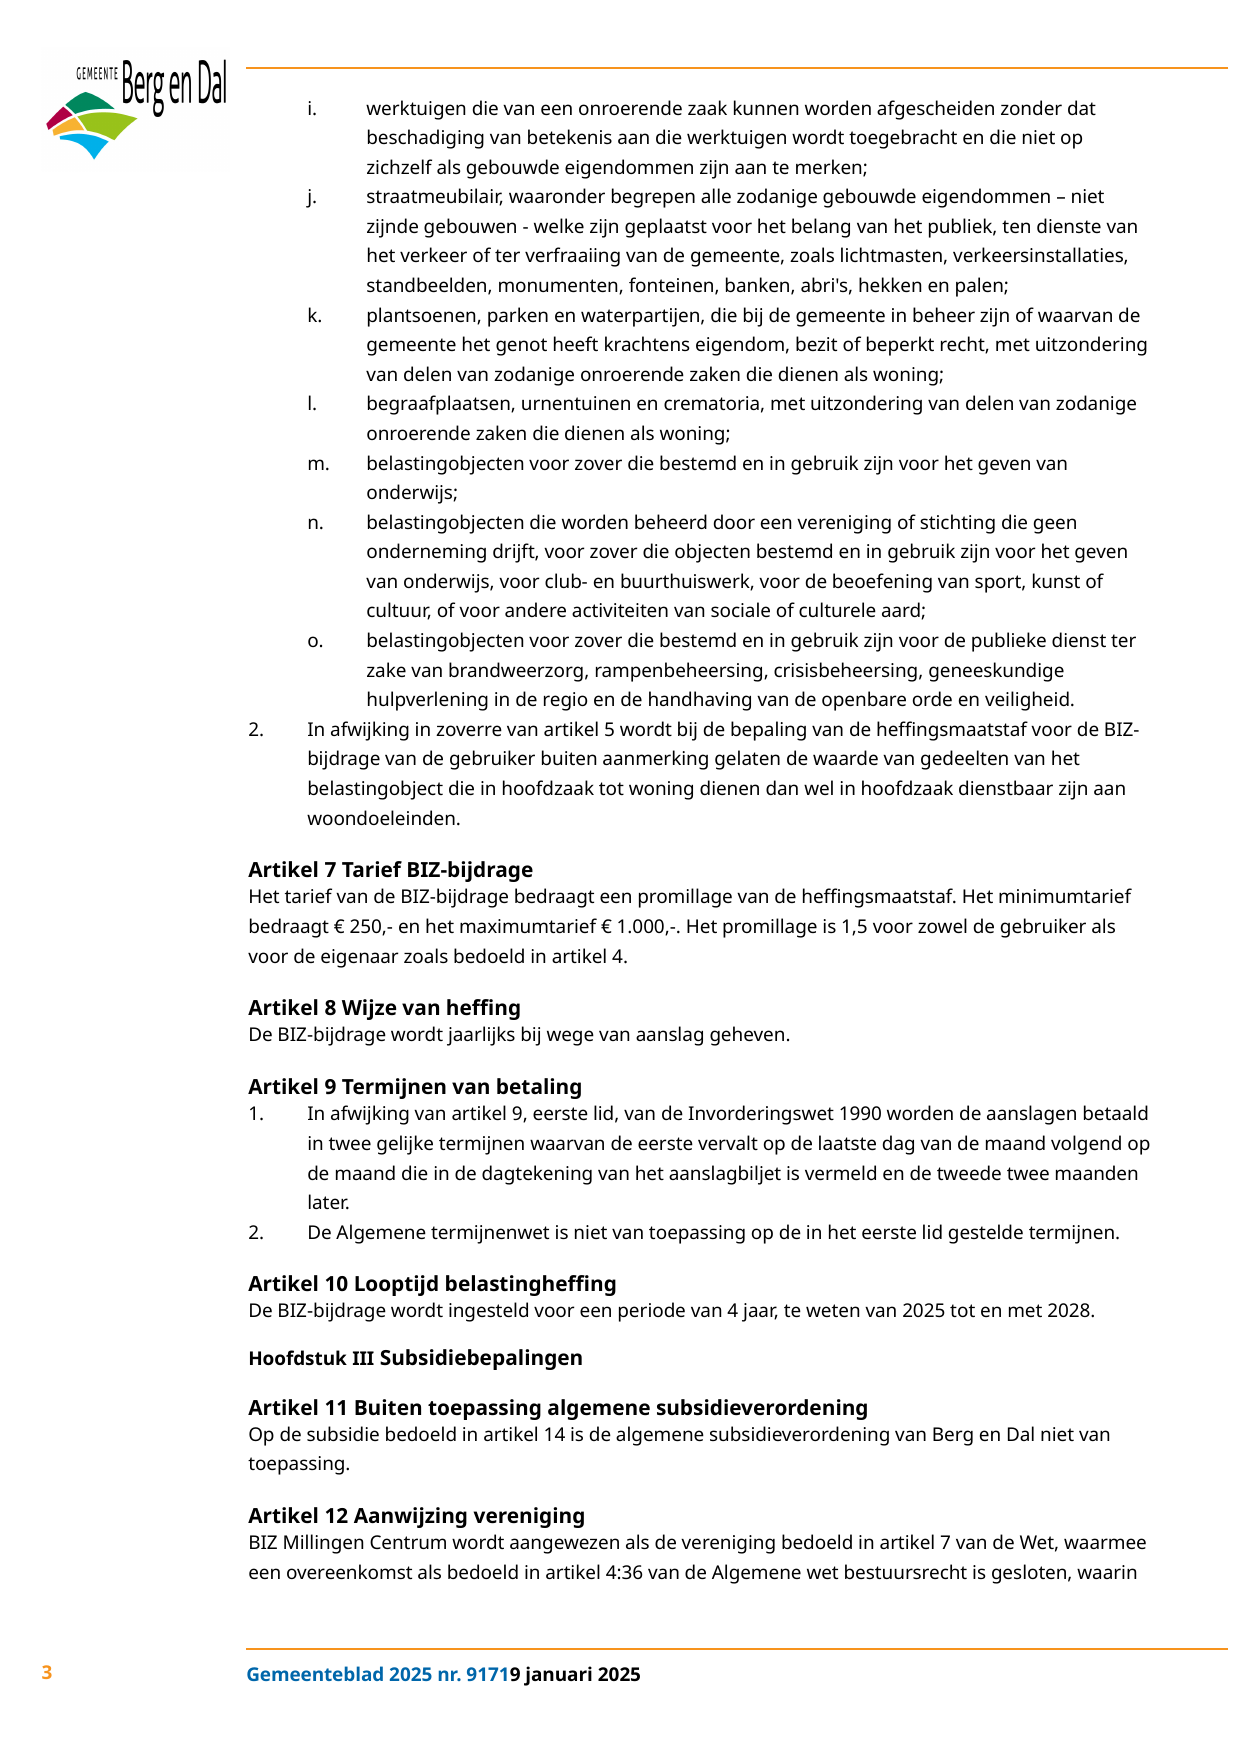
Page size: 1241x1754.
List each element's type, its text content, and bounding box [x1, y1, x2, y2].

list plantsoenen, parken en waterpartijen, die bij de gemeente in beheer zijn of waarvan de gemeente het genot heeft krachtens eigendom, bezit of beperkt recht, met uitzondering van delen van zodanige onroerende zaken die dienen als woning; [307, 302, 1152, 387]
text Artikel 9 Termijnen van betaling [248, 1072, 1152, 1101]
list De Algemene termijnenwet is niet van toepassing op de in het eerste lid gestelde termijnen. [248, 1219, 1152, 1244]
list straatmeubilair, waaronder begrepen alle zodanige gebouwde eigendommen – niet zijnde gebouwen - welke zijn geplaatst voor het belang van het publiek, ten dienste van het verkeer of ter verfraaiing van de gemeente, zoals lichtmasten, verkeersinstallaties, standbeelden, monumenten, fonteinen, banken, abri's, hekken en palen; [307, 183, 1152, 298]
list belastingobjecten voor zover die bestemd en in gebruik zijn voor het geven van onderwijs; [307, 450, 1152, 505]
list werktuigen die van een onroerende zaak kunnen worden afgescheiden zonder dat beschadiging van betekenis aan die werktuigen wordt toegebracht en die niet op zichzelf als gebouwde eigendommen zijn aan te merken; [307, 95, 1152, 180]
list In afwijking van artikel 9, eerste lid, van de Invorderingswet 1990 worden de aanslagen betaald in twee gelijke termijnen waarvan de eerste vervalt op de laatste dag van de maand volgend op de maand die in de dagtekening van het aanslagbiljet is vermeld en de tweede twee maanden later. [248, 1101, 1152, 1215]
text Het tarief van de BIZ-bijdrage bedraagt een promillage van de heffingsmaatstaf. Het minimumtarief bedraagt € 250,- en het maximumtarief € 1.000,-. Het promillage is 1,5 voor zowel de gebruiker als voor de eigenaar zoals bedoeld in artikel 4. [248, 884, 1152, 968]
text Hoofdstuk III Subsidiebepalingen [248, 1343, 1152, 1372]
text Artikel 11 Buiten toepassing algemene subsidieverordening [248, 1393, 1152, 1421]
text BIZ Millingen Centrum wordt aangewezen als de vereniging bedoeld in artikel 7 van de Wet, waarmee een overeenkomst als bedoeld in artikel 4:36 van de Algemene wet bestuursrecht is gesloten, waarin [248, 1529, 1152, 1585]
text Artikel 12 Aanwijzing vereniging [248, 1501, 1152, 1529]
text Op de subsidie bedoeld in artikel 14 is de algemene subsidieverordening van Berg en Dal niet van toepassing. [248, 1421, 1152, 1476]
text Artikel 8 Wijze van heffing [248, 993, 1152, 1022]
text De BIZ-bijdrage wordt ingesteld voor een periode van 4 jaar, te weten van 2025 tot en met 2028. [248, 1298, 1152, 1323]
list begraafplaatsen, urnentuinen en crematoria, met uitzondering van delen van zodanige onroerende zaken die dienen als woning; [307, 391, 1152, 446]
list belastingobjecten voor zover die bestemd en in gebruik zijn voor de publieke dienst ter zake van brandweerzorg, rampenbeheersing, crisisbeheersing, geneeskundige hulpverlening in de regio en de handhaving van de openbare orde en veiligheid. [307, 627, 1152, 712]
list belastingobjecten die worden beheerd door een vereniging of stichting die geen onderneming drijft, voor zover die objecten bestemd en in gebruik zijn voor het geven van onderwijs, voor club- en buurthuiswerk, voor de beoefening van sport, kunst of cultuur, of voor andere activiteiten van sociale of culturele aard; [307, 509, 1152, 623]
text Artikel 7 Tarief BIZ-bijdrage [248, 855, 1152, 884]
picture [41, 47, 231, 172]
text Artikel 10 Looptijd belastingheffing [248, 1269, 1152, 1298]
text De BIZ-bijdrage wordt jaarlijks bij wege van aanslag geheven. [248, 1022, 1152, 1047]
list In afwijking in zoverre van artikel 5 wordt bij de bepaling van de heffingsmaatstaf voor de BIZ-bijdrage van de gebruiker buiten aanmerking gelaten de waarde van gedeelten van het belastingobject die in hoofdzaak tot woning dienen dan wel in hoofdzaak dienstbaar zijn aan woondoeleinden. [248, 716, 1152, 831]
